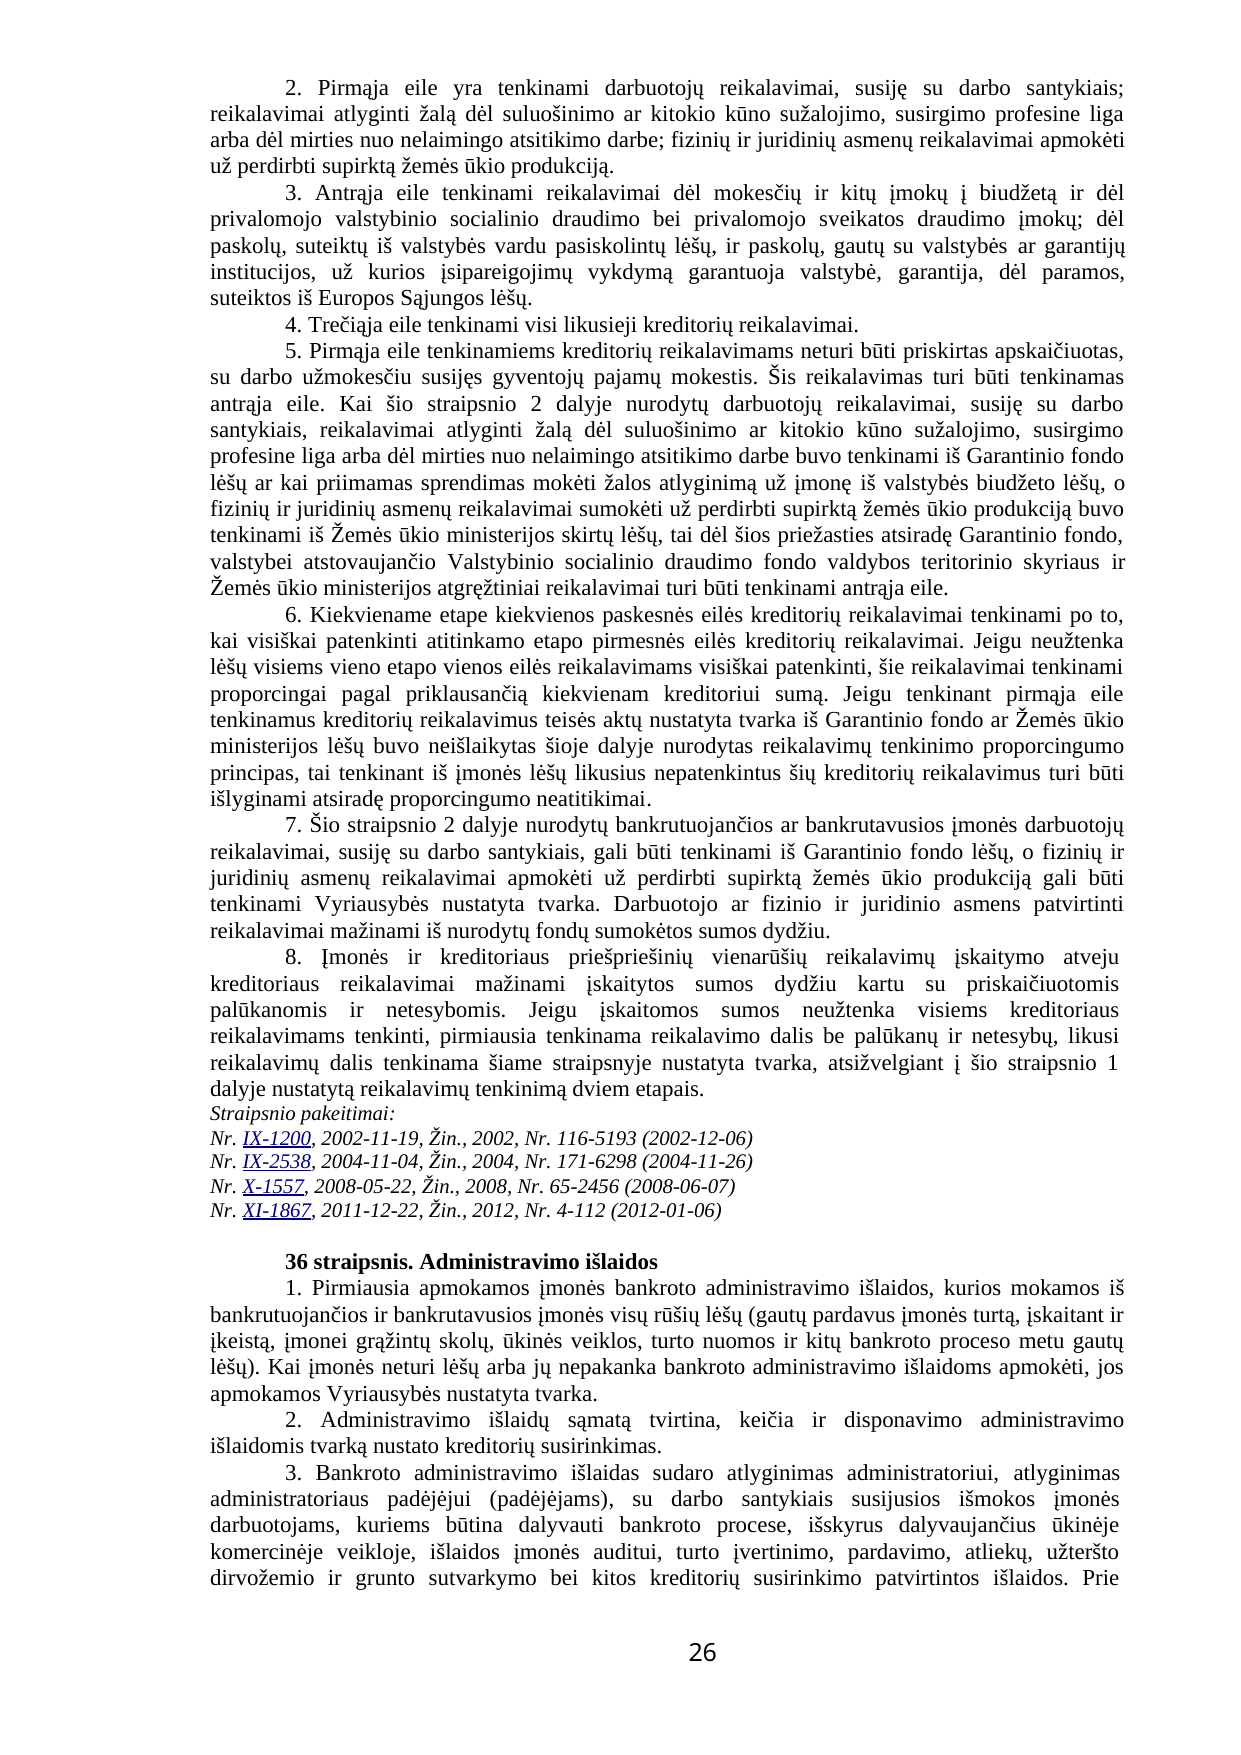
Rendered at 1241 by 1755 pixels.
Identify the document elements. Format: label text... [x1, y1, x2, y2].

text 7. Šio straipsnio 2 dalyje nurodytų bankrutuojančios ar bankrutavusios įmonės darbuotojų reikalavimai, susiję su darbo santykiais, gali būti tenkinami iš Garantinio fondo lėšų, o fizinių ir juridinių asmenų reikalavimai apmokėti už perdirbti supirktą žemės ūkio produkciją gali būti tenkinami Vyriausybės nustatyta tvarka. Darbuotojo ar fizinio ir juridinio asmens patvirtinti reikalavimai mažinami iš nurodytų fondų sumokėtos sumos dydžiu. [210, 811, 1126, 943]
text Nr. X-1557, 2008-05-22, Žin., 2008, Nr. 65-2456 (2008-06-07) [210, 1173, 1126, 1198]
text 4. Trečiąja eile tenkinami visi likusieji kreditorių reikalavimai. [210, 311, 1126, 337]
text 6. Kiekviename etape kiekvienos paskesnės eilės kreditorių reikalavimai tenkinami po to, kai visiškai patenkinti atitinkamo etapo pirmesnės eilės kreditorių reikalavimai. Jeigu neužtenka lėšų visiems vieno etapo vienos eilės reikalavimams visiškai patenkinti, šie reikalavimai tenkinami proporcingai pagal priklausančią kiekvienam kreditoriui sumą. Jeigu tenkinant pirmąja eile tenkinamus kreditorių reikalavimus teisės aktų nustatyta tvarka iš Garantinio fondo ar Žemės ūkio ministerijos lėšų buvo neišlaikytas šioje dalyje nurodytas reikalavimų tenkinimo proporcingumo principas, tai tenkinant iš įmonės lėšų likusius nepatenkintus šių kreditorių reikalavimus turi būti išlyginami atsiradę proporcingumo neatitikimai. [210, 601, 1126, 811]
text Nr. XI-1867, 2011-12-22, Žin., 2012, Nr. 4-112 (2012-01-06) [210, 1198, 1120, 1222]
text 5. Pirmąja eile tenkinamiems kreditorių reikalavimams neturi būti priskirtas apskaičiuotas, su darbo užmokesčiu susijęs gyventojų pajamų mokestis. Šis reikalavimas turi būti tenkinamas antrąja eile. Kai šio straipsnio 2 dalyje nurodytų darbuotojų reikalavimai, susiję su darbo santykiais, reikalavimai atlyginti žalą dėl suluošinimo ar kitokio kūno sužalojimo, susirgimo profesine liga arba dėl mirties nuo nelaimingo atsitikimo darbe buvo tenkinami iš Garantinio fondo lėšų ar kai priimamas sprendimas mokėti žalos atlyginimą už įmonę iš valstybės biudžeto lėšų, o fizinių ir juridinių asmenų reikalavimai sumokėti už perdirbti supirktą žemės ūkio produkciją buvo tenkinami iš Žemės ūkio ministerijos skirtų lėšų, tai dėl šios priežasties atsiradę Garantinio fondo, valstybei atstovaujančio Valstybinio socialinio draudimo fondo valdybos teritorinio skyriaus ir Žemės ūkio ministerijos atgręžtiniai reikalavimai turi būti tenkinami antrąja eile. [210, 337, 1126, 601]
text 1. Pirmiausia apmokamos įmonės bankroto administravimo išlaidos, kurios mokamos iš bankrutuojančios ir bankrutavusios įmonės visų rūšių lėšų (gautų pardavus įmonės turtą, įskaitant ir įkeistą, įmonei grąžintų skolų, ūkinės veiklos, turto nuomos ir kitų bankroto proceso metu gautų lėšų). Kai įmonės neturi lėšų arba jų nepakanka bankroto administravimo išlaidoms apmokėti, jos apmokamos Vyriausybės nustatyta tvarka. [210, 1274, 1126, 1406]
text 2. Administravimo išlaidų sąmatą tvirtina, keičia ir disponavimo administravimo išlaidomis tvarką nustato kreditorių susirinkimas. [210, 1406, 1126, 1459]
text 8. Įmonės ir kreditoriaus priešpriešinių vienarūšių reikalavimų įskaitymo atveju kreditoriaus reikalavimai mažinami įskaitytos sumos dydžiu kartu su priskaičiuotomis palūkanomis ir netesybomis. Jeigu įskaitomos sumos neužtenka visiems kreditoriaus reikalavimams tenkinti, pirmiausia tenkinama reikalavimo dalis be palūkanų ir netesybų, likusi reikalavimų dalis tenkinama šiame straipsnyje nustatyta tvarka, atsižvelgiant į šio straipsnio 1 dalyje nustatytą reikalavimų tenkinimą dviem etapais. [210, 943, 1120, 1101]
text 3. Bankroto administravimo išlaidas sudaro atlyginimas administratoriui, atlyginimas administratoriaus padėjėjui (padėjėjams), su darbo santykiais susijusios išmokos įmonės darbuotojams, kuriems būtina dalyvauti bankroto procese, išskyrus dalyvaujančius ūkinėje komercinėje veikloje, išlaidos įmonės auditui, turto įvertinimo, pardavimo, atliekų, užteršto dirvožemio ir grunto sutvarkymo bei kitos kreditorių susirinkimo patvirtintos išlaidos. Prie [210, 1459, 1120, 1591]
text 2. Pirmąja eile yra tenkinami darbuotojų reikalavimai, susiję su darbo santykiais; reikalavimai atlyginti žalą dėl suluošinimo ar kitokio kūno sužalojimo, susirgimo profesine liga arba dėl mirties nuo nelaimingo atsitikimo darbe; fizinių ir juridinių asmenų reikalavimai apmokėti už perdirbti supirktą žemės ūkio produkciją. [210, 73, 1126, 179]
text Nr. IX-1200, 2002-11-19, Žin., 2002, Nr. 116-5193 (2002-12-06) [210, 1125, 1126, 1149]
text Nr. IX-2538, 2004-11-04, Žin., 2004, Nr. 171-6298 (2004-11-26) [210, 1149, 1126, 1173]
subtitle 36 straipsnis. Administravimo išlaidos [210, 1248, 1126, 1274]
text 3. Antrąja eile tenkinami reikalavimai dėl mokesčių ir kitų įmokų į biudžetą ir dėl privalomojo valstybinio socialinio draudimo bei privalomojo sveikatos draudimo įmokų; dėl paskolų, suteiktų iš valstybės vardu pasiskolintų lėšų, ir paskolų, gautų su valstybės ar garantijų institucijos, už kurios įsipareigojimų vykdymą garantuoja valstybė, garantija, dėl paramos, suteiktos iš Europos Sąjungos lėšų. [210, 179, 1126, 311]
text Straipsnio pakeitimai: [210, 1101, 1126, 1125]
